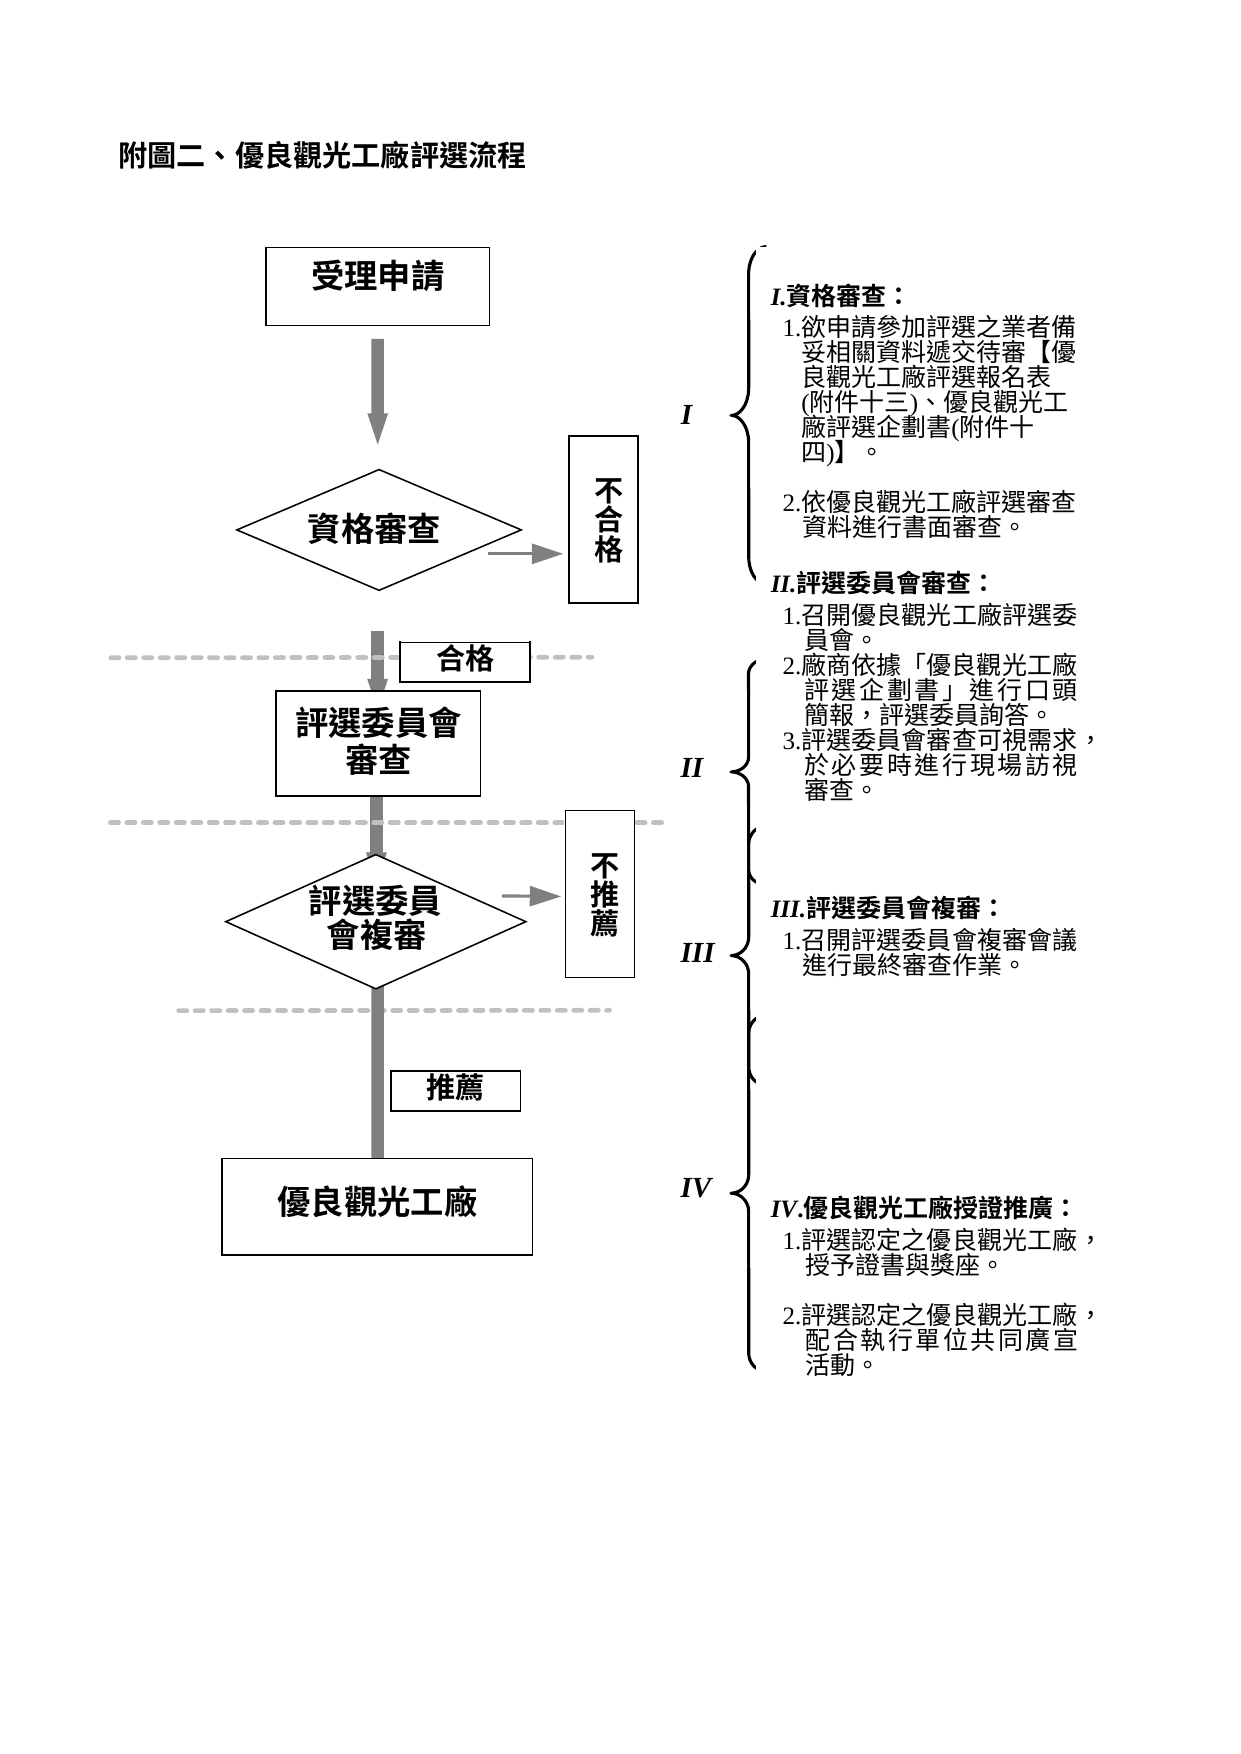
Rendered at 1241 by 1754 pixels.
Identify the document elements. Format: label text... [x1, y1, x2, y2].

text IV.優良觀光工廠授證推廣： [771, 1198, 1078, 1223]
text 不合格 [588, 452, 630, 587]
text 合格 [404, 645, 526, 676]
text 附圖二、優良觀光工廠評選流程 [118, 112, 1122, 175]
text 1.評選認定之優良觀光工廠，授予證書與獎座。 [782, 1229, 1078, 1279]
text 2.依優良觀光工廠評選審查資料進行書面審查。 [782, 492, 1078, 542]
text 優良觀光工廠 [226, 1180, 529, 1223]
text 受理申請 [270, 250, 486, 298]
text 3.評選委員會審查可視需求，於必要時進行現場訪視審查。 [782, 729, 1078, 804]
text III.評選委員會複審： [771, 898, 1078, 923]
text 2.廠商依據「優良觀光工廠評選企劃書」進行口頭簡報，評選委員詢答。 [782, 654, 1078, 729]
text 1.召開優良觀光工廠評選委員會。 [782, 604, 1078, 654]
text 1.召開評選委員會複審會議進行最終審查作業。 [782, 929, 1078, 979]
text I.資格審查： [771, 285, 1078, 310]
text 2.評選認定之優良觀光工廠，配合執行單位共同廣宣活動。 [782, 1304, 1078, 1379]
text 評選委員會審查 [279, 705, 477, 780]
text 1.欲申請參加評選之業者備妥相關資料遞交待審【優良觀光工廠評選報名表(附件十三)、優良觀光工廠評選企劃書(附件十四)】。 [782, 317, 1078, 467]
text 推薦 [394, 1073, 517, 1105]
text 不推薦 [584, 826, 626, 962]
text II.評選委員會審查： [771, 573, 1078, 598]
